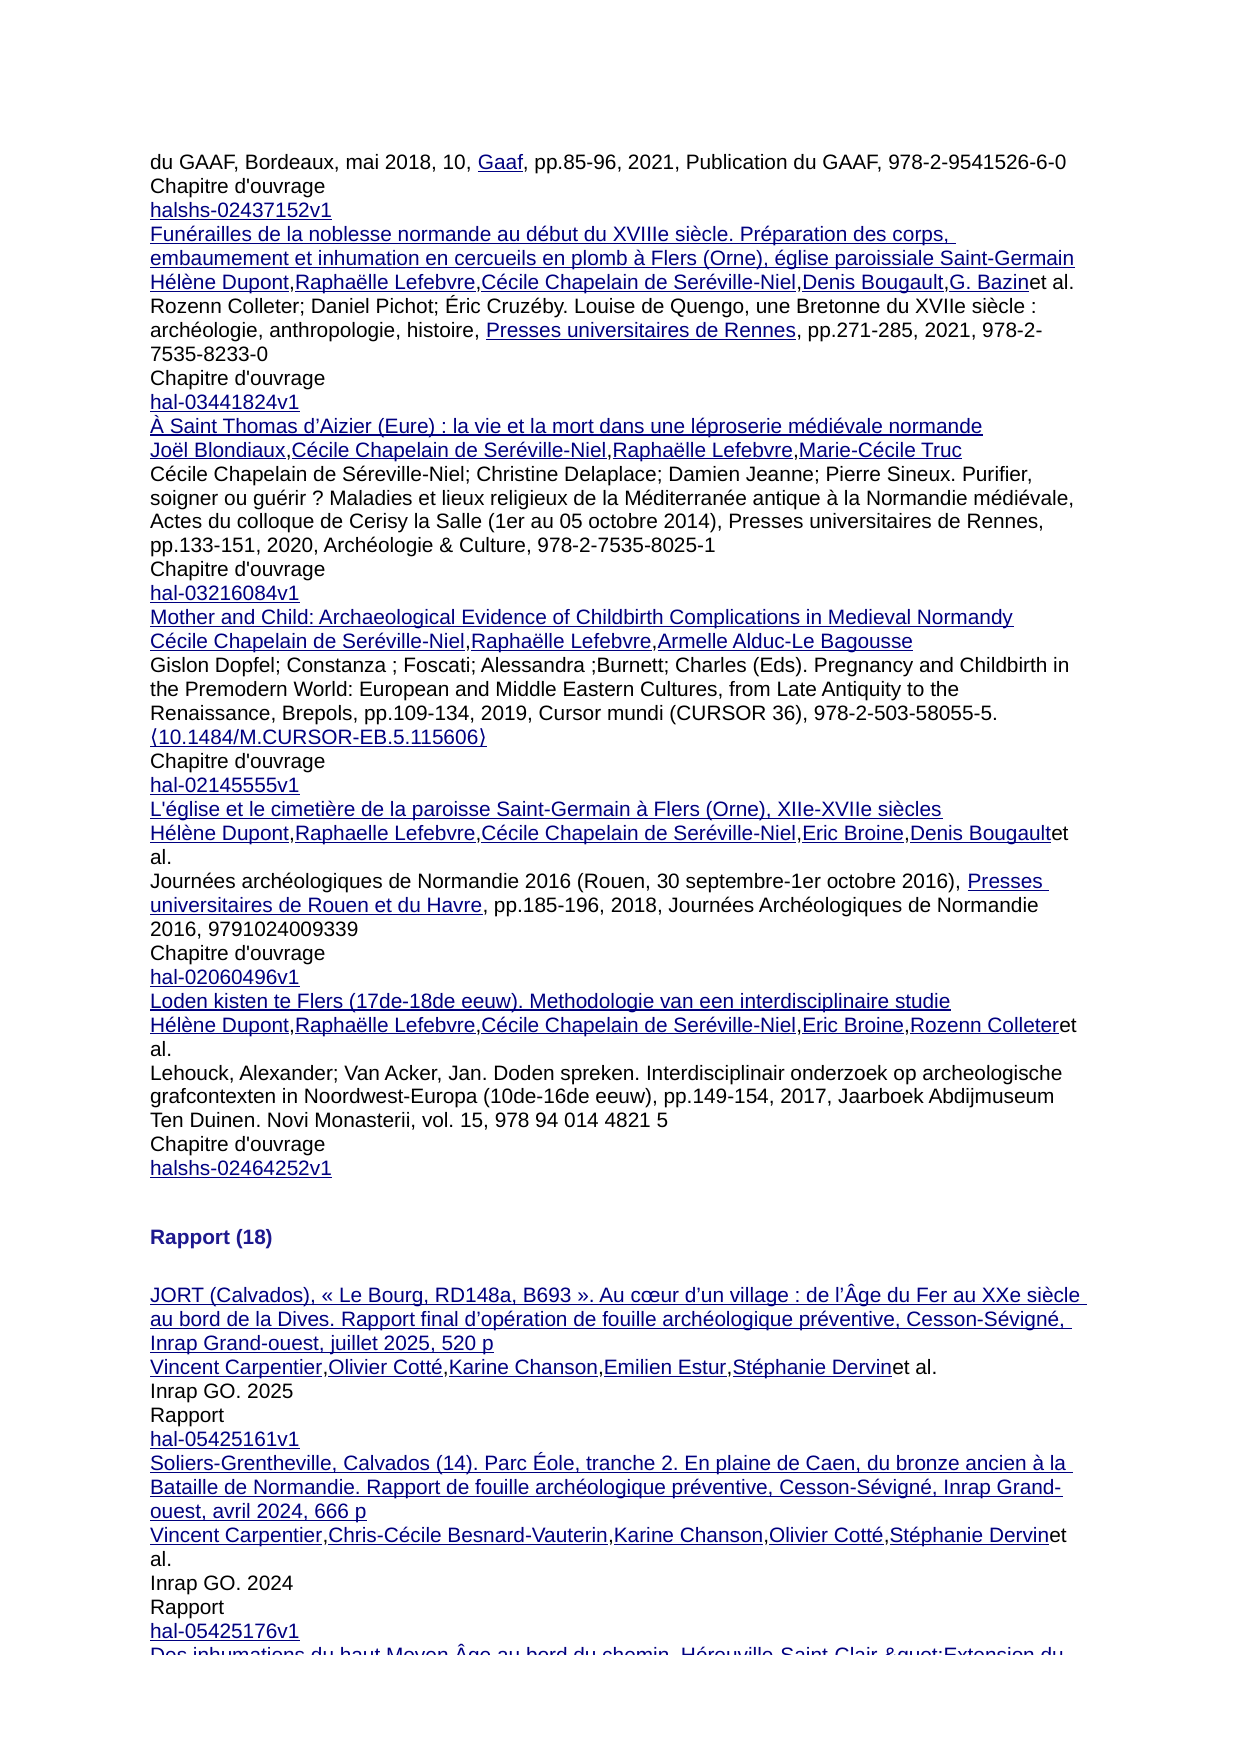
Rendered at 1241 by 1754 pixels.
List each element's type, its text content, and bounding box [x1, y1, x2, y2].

table_cell Loden kisten te Flers (17de-18de eeuw). Methodologie van een interdisciplinaire studie Hélène Dupont,Raphaëlle Lefebvre,Cécile Chapelain de Seréville-Niel,Eric Broine,Rozenn Colleteret al. Lehouck, Alexander; Van Acker, Jan. Doden spreken. Interdisciplinair onderzoek op archeologische grafcontexten in Noordwest-Europa (10de-16de eeuw), pp.149-154, 2017, Jaarboek Abdijmuseum Ten Duinen. Novi Monasterii, vol. 15, 978 94 014 4821 5 Chapitre d'ouvrage halshs-02464252v1 [150, 989, 1090, 1180]
table_cell Mother and Child: Archaeological Evidence of Childbirth Complications in Medieval Normandy Cécile Chapelain de Seréville-Niel,Raphaëlle Lefebvre,Armelle Alduc-Le Bagousse Gislon Dopfel; Constanza ; Foscati; Alessandra ;Burnett; Charles (Eds). Pregnancy and Childbirth in the Premodern World: European and Middle Eastern Cultures, from Late Antiquity to the Renaissance, Brepols, pp.109-134, 2019, Cursor mundi (CURSOR 36), 978-2-503-58055-5. ⟨10.1484/M.CURSOR-EB.5.115606⟩ Chapitre d'ouvrage hal-02145555v1 [150, 605, 1090, 797]
table_cell Funérailles de la noblesse normande au début du XVIIIe siècle. Préparation des corps, embaumement et inhumation en cercueils en plomb à Flers (Orne), église paroissiale Saint-Germain Hélène Dupont,Raphaëlle Lefebvre,Cécile Chapelain de Seréville-Niel,Denis Bougault,G. Bazinet al. Rozenn Colleter; Daniel Pichot; Éric Cruzéby. Louise de Quengo, une Bretonne du XVIIe siècle : archéologie, anthropologie, histoire, Presses universitaires de Rennes, pp.271-285, 2021, 978-2-7535-8233-0 Chapitre d'ouvrage hal-03441824v1 [150, 222, 1090, 413]
table_cell Des inhumations du haut Moyen Âge au bord du chemin. Hérouville-Saint-Clair &quot;Extension du cimetière zone 1&quot; (Calvados) Stéphanie Dervin,Raphaëlle Lefebvre,Adrien Dubois,Emmanuel Ghesquière Inrap GO. 2024, pp.208 Rapport hal-04934335v1 [150, 1643, 1090, 1655]
table_header JORT (Calvados), « Le Bourg, RD148a, B693 ». Au cœur d’un village : de l’Âge du Fer au XXe siècle au bord de la Dives. Rapport final d’opération de fouille archéologique préventive, Cesson-Sévigné, Inrap Grand-ouest, juillet 2025, 520 p Vincent Carpentier,Olivier Cotté,Karine Chanson,Emilien Estur,Stéphanie Dervinet al. Inrap GO. 2025 Rapport hal-05425161v1 [150, 1283, 1090, 1451]
table_cell Soliers-Grentheville, Calvados (14). Parc Éole, tranche 2. En plaine de Caen, du bronze ancien à la Bataille de Normandie. Rapport de fouille archéologique préventive, Cesson-Sévigné, Inrap Grand-ouest, avril 2024, 666 p Vincent Carpentier,Chris-Cécile Besnard-Vauterin,Karine Chanson,Olivier Cotté,Stéphanie Dervinet al. Inrap GO. 2024 Rapport hal-05425176v1 [150, 1451, 1090, 1643]
table_cell Les soins des lépreux au Moyen Âge : approche transdisciplinaire de la fouille à l’histoire du site de Saint-Thomas d’Aizier (XIe-XVIe siècles) Damien Jeanne,Cécile Chapelain de Seréville-Niel,Joël Blondiaux,Marie-Cécile Truc,Helen Donoghueet al. Sacha Kacki; Hélène Réveillas; Knüsel J. Christopher. Rencontre autour du corps malade. Prise en charge et traitement funéraire des individus souffrants à travers les siècles. Actes de la 10e rencontre du GAAF, Bordeaux, mai 2018, 10, Gaaf, pp.85-96, 2021, Publication du GAAF, 978-2-9541526-6-0 Chapitre d'ouvrage halshs-02437152v1 [150, 150, 1090, 222]
subtitle Rapport (18) [150, 1225, 1090, 1249]
table_cell À Saint Thomas d’Aizier (Eure) : la vie et la mort dans une léproserie médiévale normande Joël Blondiaux,Cécile Chapelain de Seréville-Niel,Raphaëlle Lefebvre,Marie-Cécile Truc Cécile Chapelain de Séreville-Niel; Christine Delaplace; Damien Jeanne; Pierre Sineux. Purifier, soigner ou guérir ? Maladies et lieux religieux de la Méditerranée antique à la Normandie médiévale, Actes du colloque de Cerisy la Salle (1er au 05 octobre 2014), Presses universitaires de Rennes, pp.133-151, 2020, Archéologie & Culture, 978-2-7535-8025-1 Chapitre d'ouvrage hal-03216084v1 [150, 414, 1090, 605]
table_cell L'église et le cimetière de la paroisse Saint-Germain à Flers (Orne), XIIe-XVIIe siècles Hélène Dupont,Raphaelle Lefebvre,Cécile Chapelain de Seréville-Niel,Eric Broine,Denis Bougaultet al. Journées archéologiques de Normandie 2016 (Rouen, 30 septembre-1er octobre 2016), Presses universitaires de Rouen et du Havre, pp.185-196, 2018, Journées Archéologiques de Normandie 2016, 9791024009339 Chapitre d'ouvrage hal-02060496v1 [150, 797, 1090, 988]
